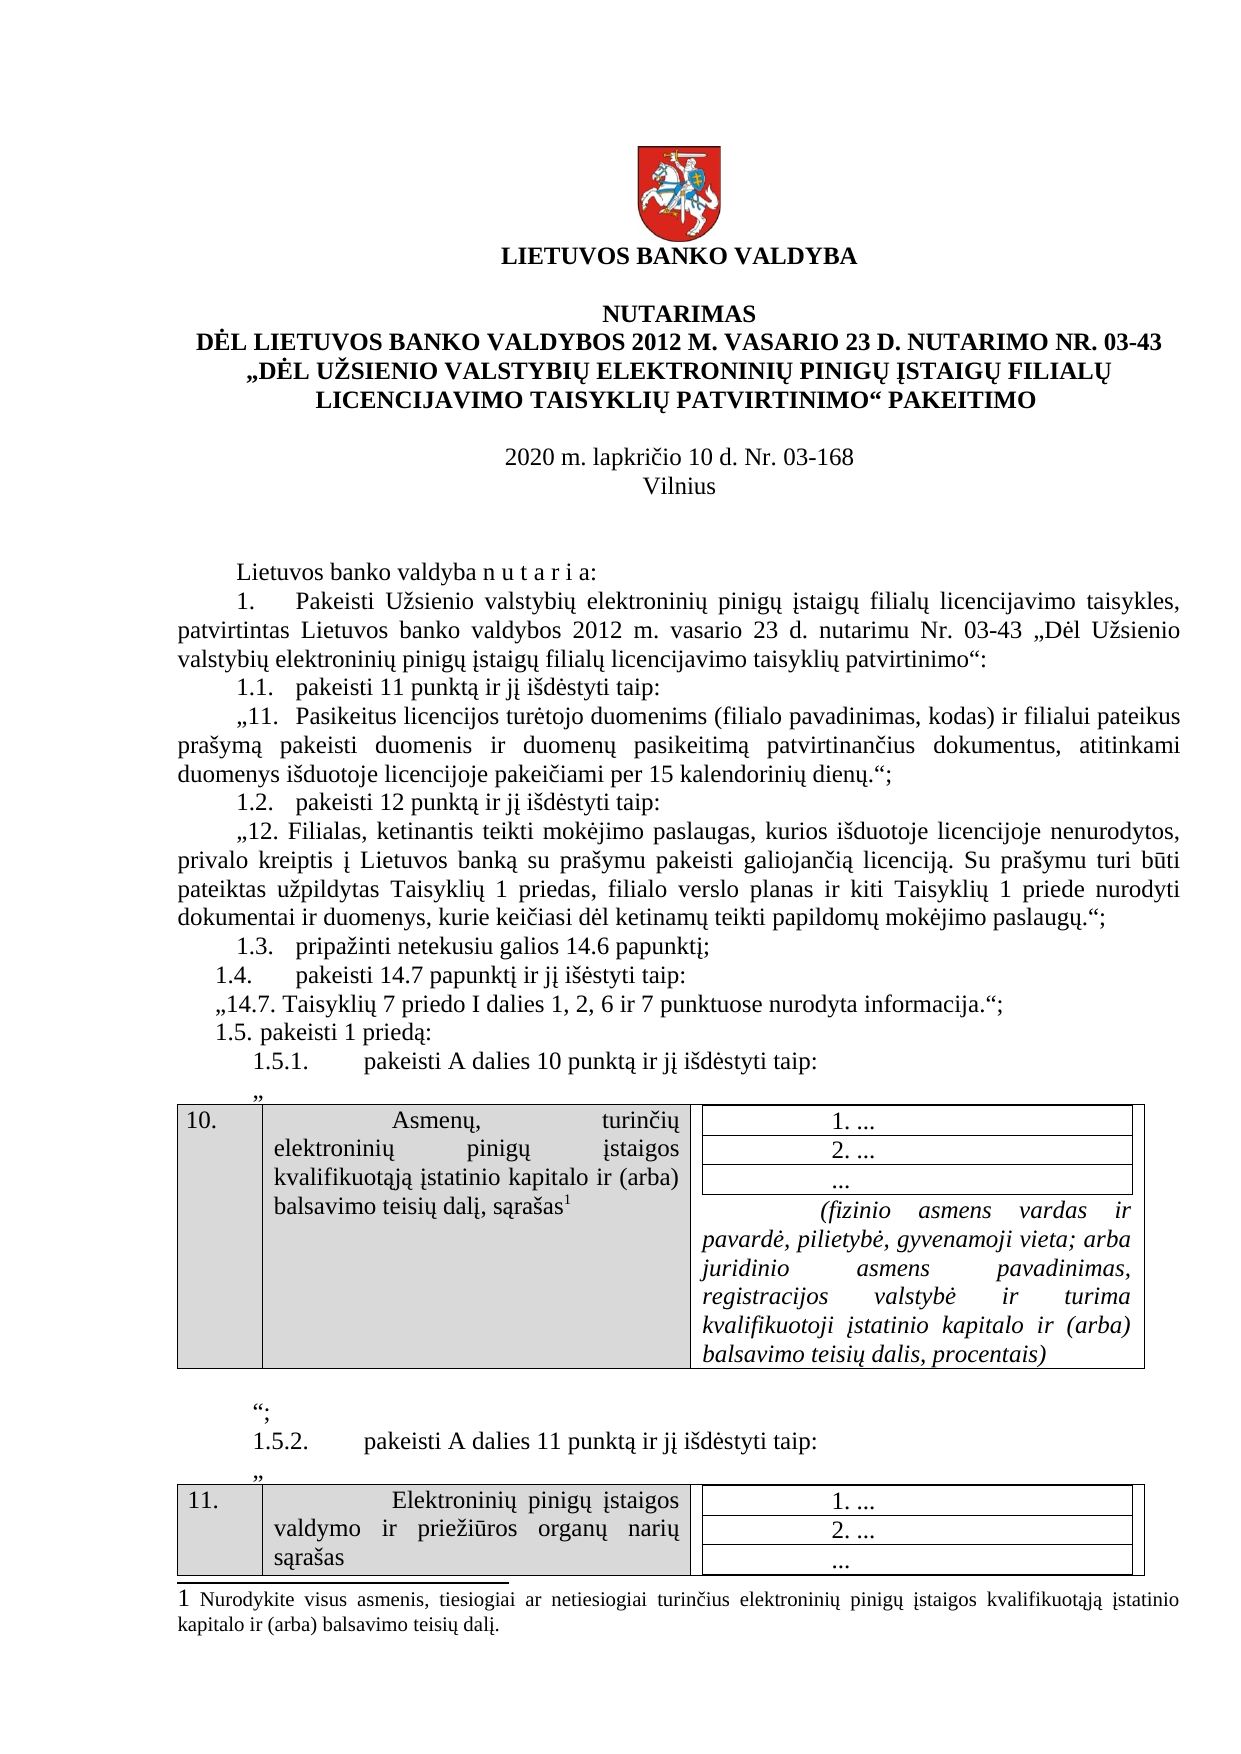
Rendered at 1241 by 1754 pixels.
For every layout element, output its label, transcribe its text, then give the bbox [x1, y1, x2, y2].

text Lietuvos banko valdyba n u t a r i a: [177, 557, 1181, 586]
text LIETUVOS BANKO VALDYBA [177, 241, 1181, 270]
table_header 1. ... [703, 1486, 1132, 1514]
table_cell 2. ... [703, 1136, 1132, 1164]
text 1.2. pakeisti 12 punktą ir jį išdėstyti taip: [177, 787, 1181, 816]
table_header 10. [178, 1105, 262, 1368]
table_header 1. ... [703, 1106, 1132, 1134]
text Vilnius [177, 471, 1181, 500]
text „ [252, 1075, 1181, 1104]
text 1.5.1. pakeisti A dalies 10 punktą ir jį išdėstyti taip: [252, 1046, 1181, 1075]
text 1.5.2. pakeisti A dalies 11 punktą ir jį išdėstyti taip: [252, 1426, 1181, 1455]
table_header Elektroninių pinigų įstaigos valdymo ir priežiūros organų narių sąrašas [263, 1485, 690, 1575]
table_cell ... [703, 1165, 1132, 1194]
text 1.1. pakeisti 11 punktą ir jį išdėstyti taip: [177, 672, 1181, 701]
table_header Asmenų, turinčių elektroninių pinigų įstaigos kvalifikuotąją įstatinio kapitalo ir (arba) balsavimo teisių dalį, sąrašas [263, 1105, 690, 1368]
table_header (fizinio asmens vardas ir pavardė, pilietybė, gyvenamoji vieta; arba juridinio asmens pavadinimas, registracijos valstybė ir turima kvalifikuotoji įstatinio kapitalo ir (arba) balsavimo teisių dalis, procentais) [691, 1105, 1144, 1368]
text 1. Pakeisti Užsienio valstybių elektroninių pinigų įstaigų filialų licencijavimo taisykles, patvirtintas Lietuvos banko valdybos 2012 m. vasario 23 d. nutarimu Nr. 03-43 „Dėl Užsienio valstybių elektroninių pinigų įstaigų filialų licencijavimo taisyklių patvirtinimo“: [177, 586, 1181, 672]
text NUTARIMAS [177, 299, 1181, 327]
text 2020 m. lapkričio 10 d. Nr. 03-168 [177, 442, 1181, 471]
text 1.3. pripažinti netekusiu galios 14.6 papunktį; [177, 931, 1181, 960]
text DĖL LIETUVOS BANKO VALDYBOS 2012 M. VASARIO 23 D. NUTARIMO NR. 03-43 „DĖL UŽSIENIO VALSTYBIŲ ELEKTRONINIŲ PINIGŲ ĮSTAIGŲ FILIALŲ LICENCIJAVIMO TAISYKLIŲ PATVIRTINIMO“ PAKEITIMO [177, 327, 1181, 414]
text „11. Pasikeitus licencijos turėtojo duomenims (filialo pavadinimas, kodas) ir filialui pateikus prašymą pakeisti duomenis ir duomenų pasikeitimą patvirtinančius dokumentus, atitinkami duomenys išduotoje licencijoje pakeičiami per 15 kalendorinių dienų.“; [177, 701, 1181, 787]
table_cell ... [703, 1545, 1132, 1574]
table_cell 2. ... [703, 1516, 1132, 1544]
text 1.5. pakeisti 1 priedą: [215, 1017, 1181, 1046]
text „ [252, 1455, 1181, 1484]
text 1.4. pakeisti 14.7 papunktį ir jį išėstyti taip: [177, 960, 1181, 989]
text „12. Filialas, ketinantis teikti mokėjimo paslaugas, kurios išduotoje licencijoje nenurodytos, privalo kreiptis į Lietuvos banką su prašymu pakeisti galiojančią licenciją. Su prašymu turi būti pateiktas užpildytas Taisyklių 1 priedas, filialo verslo planas ir kiti Taisyklių 1 priede nurodyti dokumentai ir duomenys, kurie keičiasi dėl ketinamų teikti papildomų mokėjimo paslaugų.“; [177, 816, 1181, 931]
text “; [252, 1397, 1181, 1426]
text „14.7. Taisyklių 7 priedo I dalies 1, 2, 6 ir 7 punktuose nurodyta informacija.“; [177, 989, 1181, 1017]
table_header 11. [178, 1485, 262, 1575]
